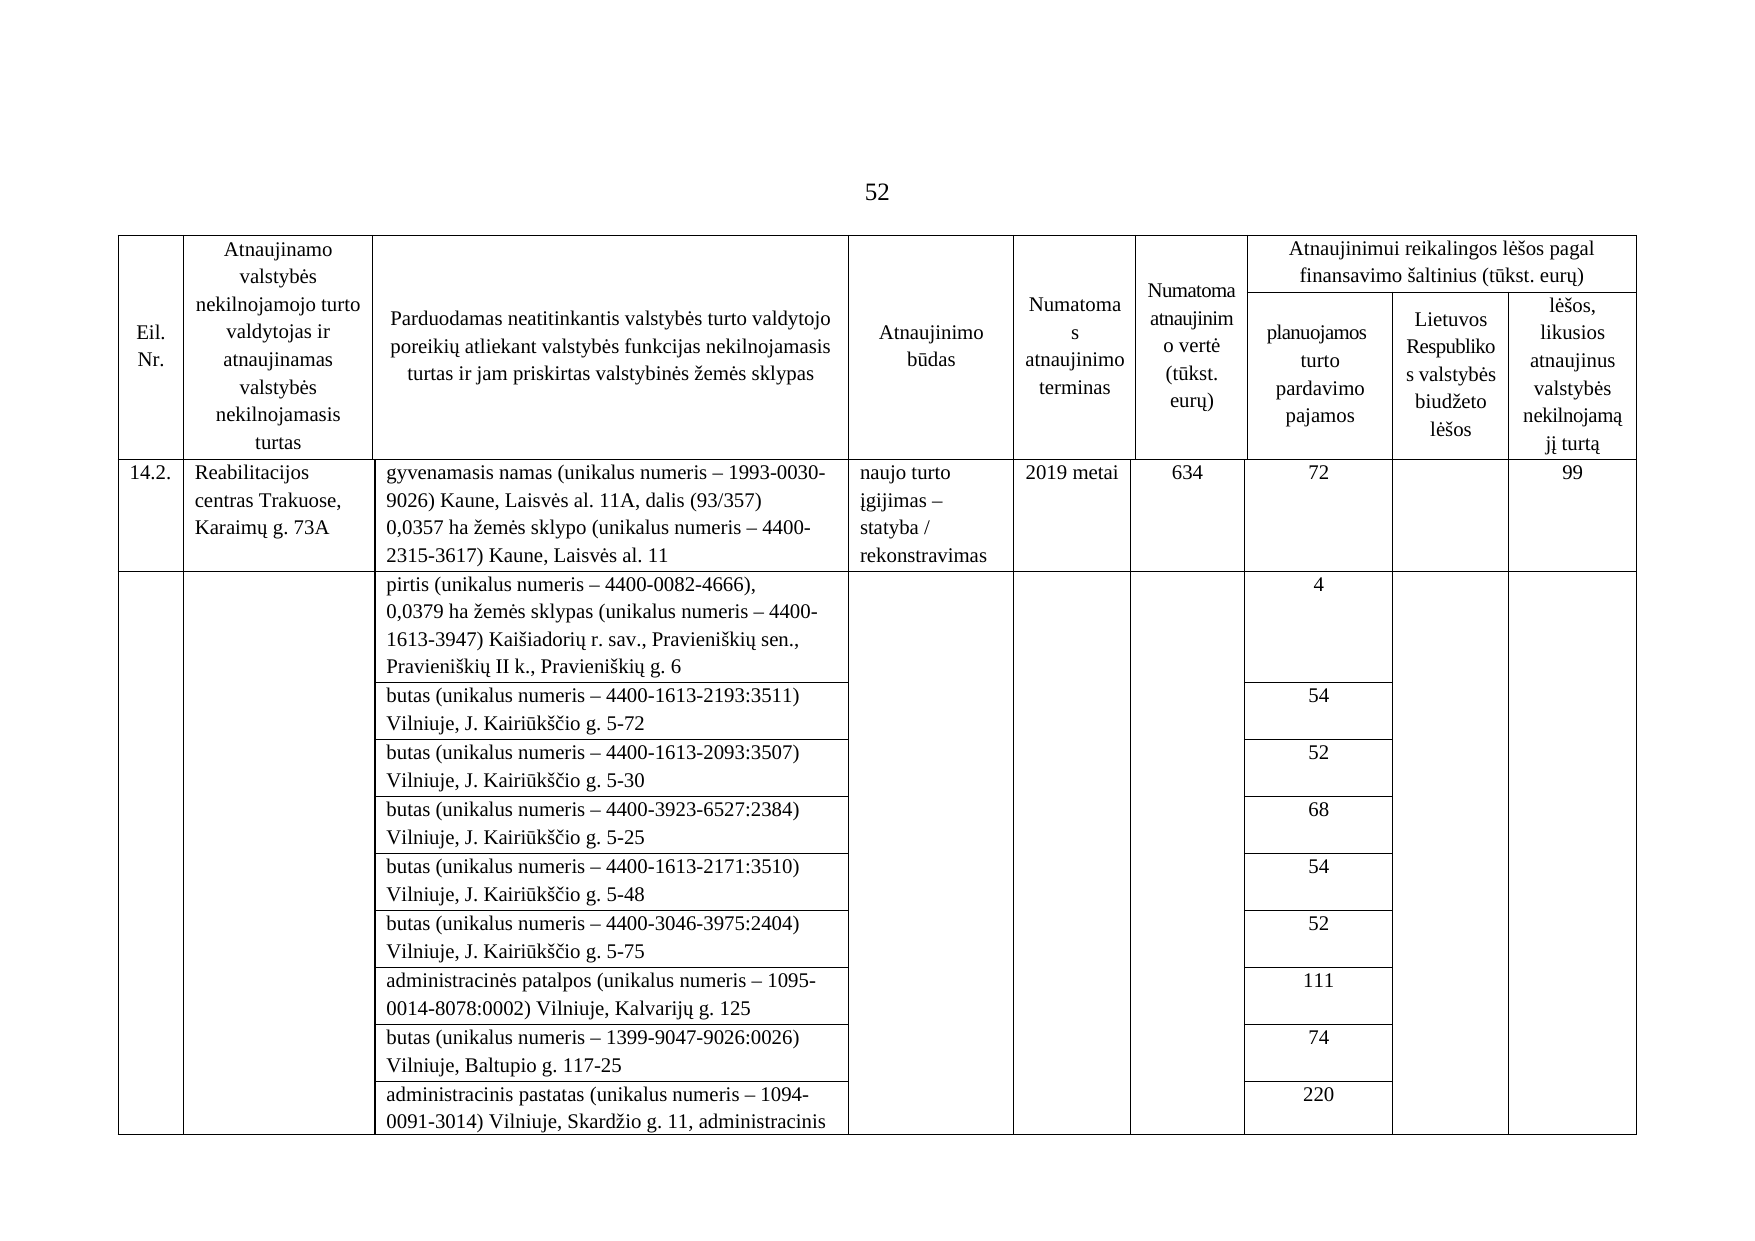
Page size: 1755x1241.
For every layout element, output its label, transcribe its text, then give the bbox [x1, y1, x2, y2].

table_cell [1014, 572, 1130, 1133]
table_cell butas (unikalus numeris – 1399-9047-9026:0026) Vilniuje, Baltupio g. 117-25 [376, 1025, 848, 1081]
table_cell administracinės patalpos (unikalus numeris – 1095-0014-8078:0002) Vilniuje, Kalvarijų g. 125 [376, 968, 848, 1024]
table_cell [1393, 572, 1508, 1133]
table_cell naujo turto įgijimas – statyba / rekonstravimas [849, 460, 1013, 571]
table_cell administracinis pastatas (unikalus numeris – 1094-0091-3014) Vilniuje, Skardžio g. 11, administracinis [376, 1082, 848, 1133]
table_cell [184, 572, 374, 1133]
table_cell lėšos, likusios atnaujinus valstybės nekilnojamąjį turtą [1509, 293, 1636, 459]
table_cell butas (unikalus numeris – 4400-1613-2171:3510) Vilniuje, J. Kairiūkščio g. 5-48 [376, 854, 848, 910]
table_cell [119, 572, 183, 1133]
table_cell Lietuvos Respublikos valstybės biudžeto lėšos [1393, 293, 1508, 459]
table_cell butas (unikalus numeris – 4400-3046-3975:2404) Vilniuje, J. Kairiūkščio g. 5-75 [376, 911, 848, 967]
table_cell [849, 572, 1013, 1133]
table_header Atnaujinimui reikalingos lėšos pagal finansavimo šaltinius (tūkst. eurų) [1248, 236, 1636, 292]
table_cell Reabilitacijos centras Trakuose, Karaimų g. 73A [184, 460, 374, 571]
table_header Numatomas atnaujinimo terminas [1014, 236, 1135, 459]
table_cell [1131, 572, 1244, 1133]
table_cell 4 [1245, 572, 1392, 682]
table_cell 99 [1509, 460, 1636, 571]
table_header Numatoma atnaujinimo vertė (tūkst. eurų) [1136, 236, 1247, 459]
table_cell 68 [1245, 797, 1392, 853]
table_cell butas (unikalus numeris – 4400-1613-2093:3507) Vilniuje, J. Kairiūkščio g. 5-30 [376, 740, 848, 796]
table_cell 634 [1131, 460, 1244, 571]
table_cell butas (unikalus numeris – 4400-1613-2193:3511) Vilniuje, J. Kairiūkščio g. 5-72 [376, 683, 848, 739]
table_cell [1393, 460, 1508, 571]
table_cell 52 [1245, 740, 1392, 796]
table_cell 54 [1245, 854, 1392, 910]
table_cell 220 [1245, 1082, 1392, 1133]
table_header Eil. Nr. [119, 236, 183, 459]
table_cell gyvenamasis namas (unikalus numeris – 1993-0030-9026) Kaune, Laisvės al. 11A, dalis (93/357) 0,0357 ha žemės sklypo (unikalus numeris – 4400-2315-3617) Kaune, Laisvės al. 11 [376, 460, 848, 571]
table_cell butas (unikalus numeris – 4400-3923-6527:2384) Vilniuje, J. Kairiūkščio g. 5-25 [376, 797, 848, 853]
table_header Parduodamas neatitinkantis valstybės turto valdytojo poreikių atliekant valstybės funkcijas nekilnojamasis turtas ir jam priskirtas valstybinės žemės sklypas [373, 236, 848, 459]
table_cell planuojamos turto pardavimo pajamos [1248, 293, 1392, 459]
table_cell 2019 metai [1014, 460, 1130, 571]
table_header Atnaujinamo valstybės nekilnojamojo turto valdytojas ir atnaujinamas valstybės nekilnojamasis turtas [184, 236, 372, 459]
table_cell 52 [1245, 911, 1392, 967]
table_cell 74 [1245, 1025, 1392, 1081]
table_header Atnaujinimo būdas [849, 236, 1013, 459]
table_cell pirtis (unikalus numeris – 4400-0082-4666), 0,0379 ha žemės sklypas (unikalus numeris – 4400-1613-3947) Kaišiadorių r. sav., Pravieniškių sen., Pravieniškių II k., Pravieniškių g. 6 [376, 572, 848, 682]
table_cell [1509, 572, 1636, 1133]
table_cell 14.2. [119, 460, 183, 571]
table_cell 54 [1245, 683, 1392, 739]
table_cell 111 [1245, 968, 1392, 1024]
table_cell 72 [1245, 460, 1392, 571]
